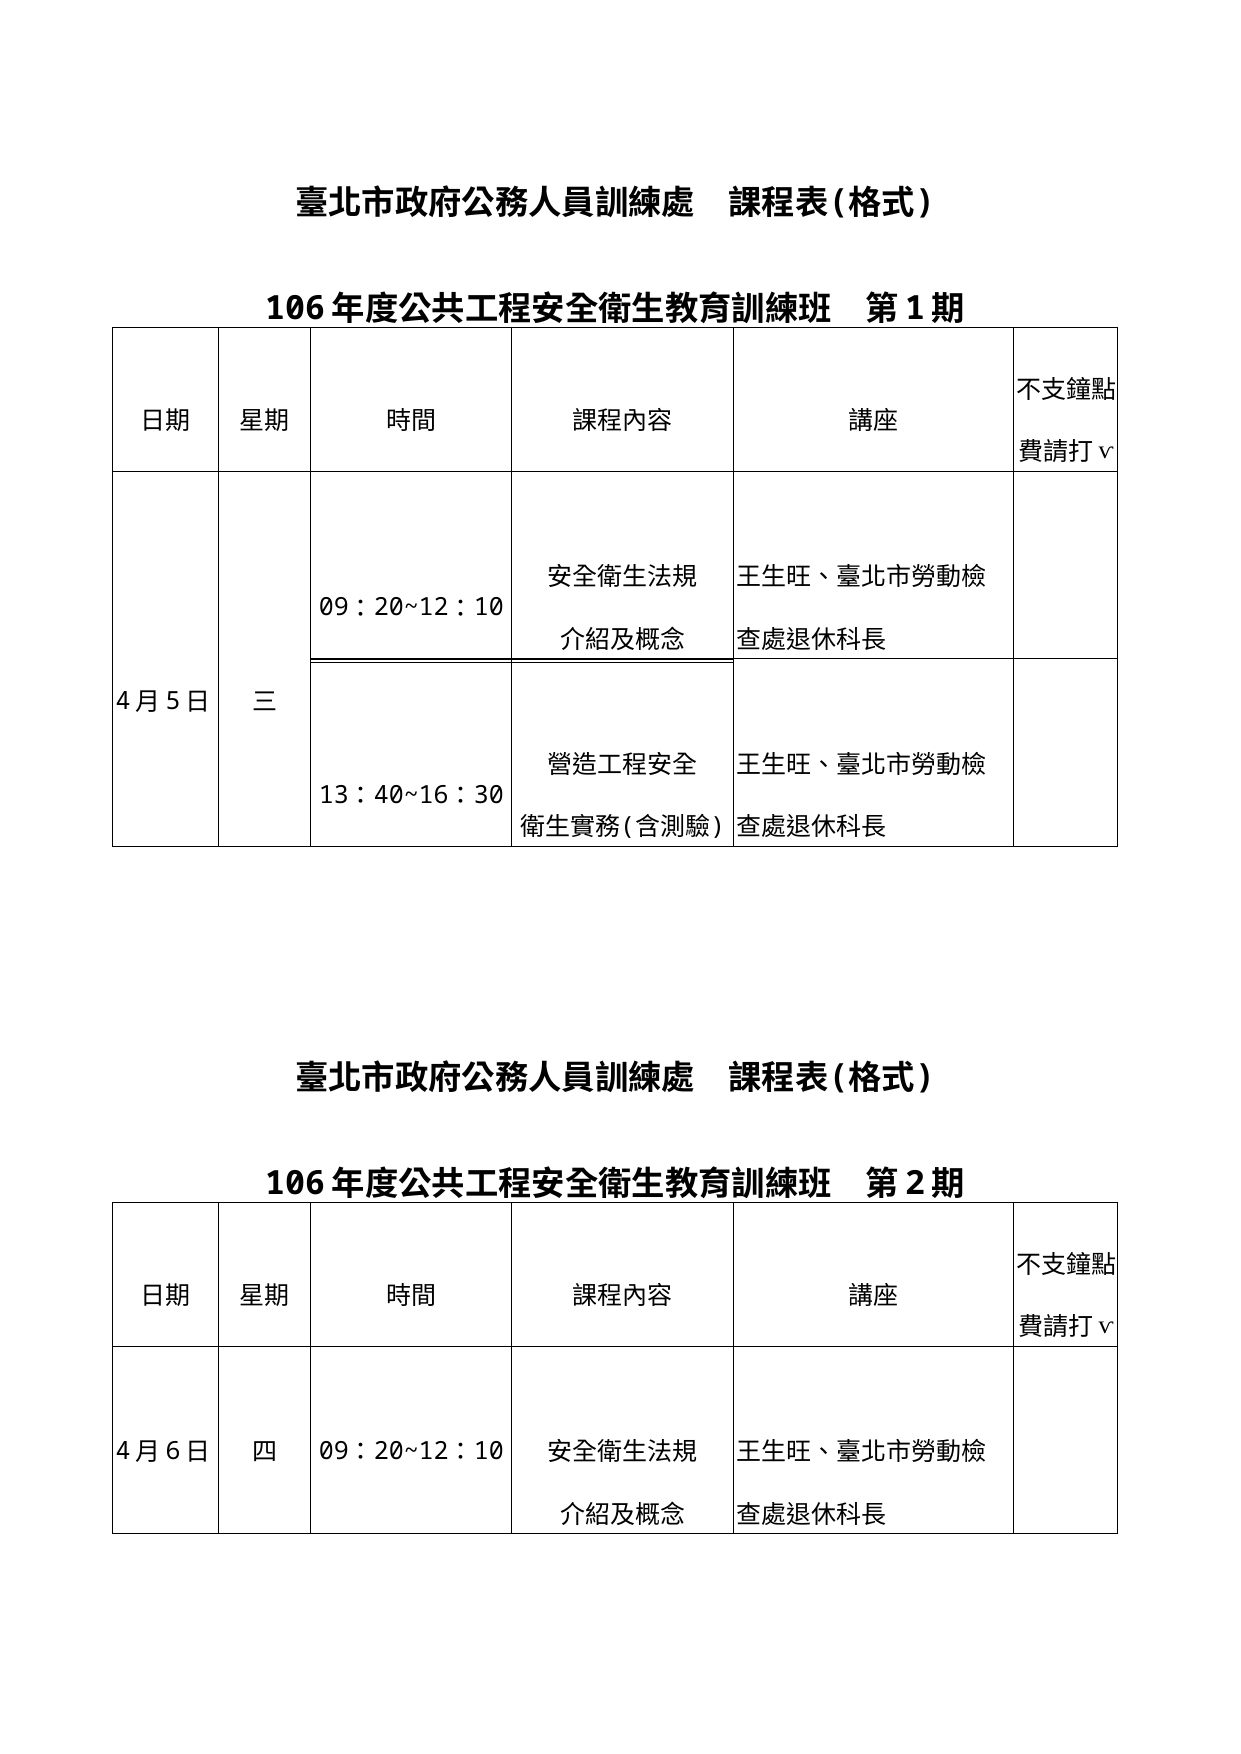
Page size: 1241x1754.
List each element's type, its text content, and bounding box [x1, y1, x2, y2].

table_cell 時間 [311, 1203, 511, 1346]
table_cell 王生旺、臺北市勞動檢查處退休科長 [734, 1347, 1013, 1533]
table_cell 講座 [734, 1203, 1013, 1346]
table_cell 講座 [734, 328, 1013, 471]
table_cell 星期 [219, 328, 310, 471]
table_cell 不支鐘點費請打ⱱ [1014, 1203, 1117, 1346]
table_header 臺北市政府公務人員訓練處 課程表(格式) 106年度公共工程安全衛生教育訓練班 第2期 [113, 1033, 1117, 1202]
table_cell 安全衛生法規 介紹及概念 [512, 472, 733, 658]
table_cell 營造工程安全 衛生實務(含測驗) [512, 663, 733, 846]
table_cell 09：20~12：10 [311, 472, 511, 658]
table_cell 4月5日 [113, 472, 218, 846]
table_cell 四 [219, 1347, 310, 1533]
table_cell 課程內容 [512, 1203, 733, 1346]
table_cell 日期 [113, 1203, 218, 1346]
table_cell 王生旺、臺北市勞動檢查處退休科長 [734, 472, 1013, 658]
table_cell 星期 [219, 1203, 310, 1346]
table_cell [1014, 1347, 1117, 1533]
table_cell 三 [219, 472, 310, 846]
table_cell 日期 [113, 328, 218, 471]
table_cell 09：20~12：10 [311, 1347, 511, 1533]
table_cell 安全衛生法規 介紹及概念 [512, 1347, 733, 1533]
table_cell [1014, 659, 1117, 846]
table_cell 王生旺、臺北市勞動檢查處退休科長 [734, 659, 1013, 846]
table_cell 4月6日 [113, 1347, 218, 1533]
table_cell 不支鐘點費請打ⱱ [1014, 328, 1117, 471]
table_cell 時間 [311, 328, 511, 471]
table_cell [1014, 472, 1117, 658]
table_cell 課程內容 [512, 328, 733, 471]
table_header 臺北市政府公務人員訓練處 課程表(格式) 106年度公共工程安全衛生教育訓練班 第1期 [113, 158, 1117, 327]
table_cell 13：40~16：30 [311, 663, 511, 846]
